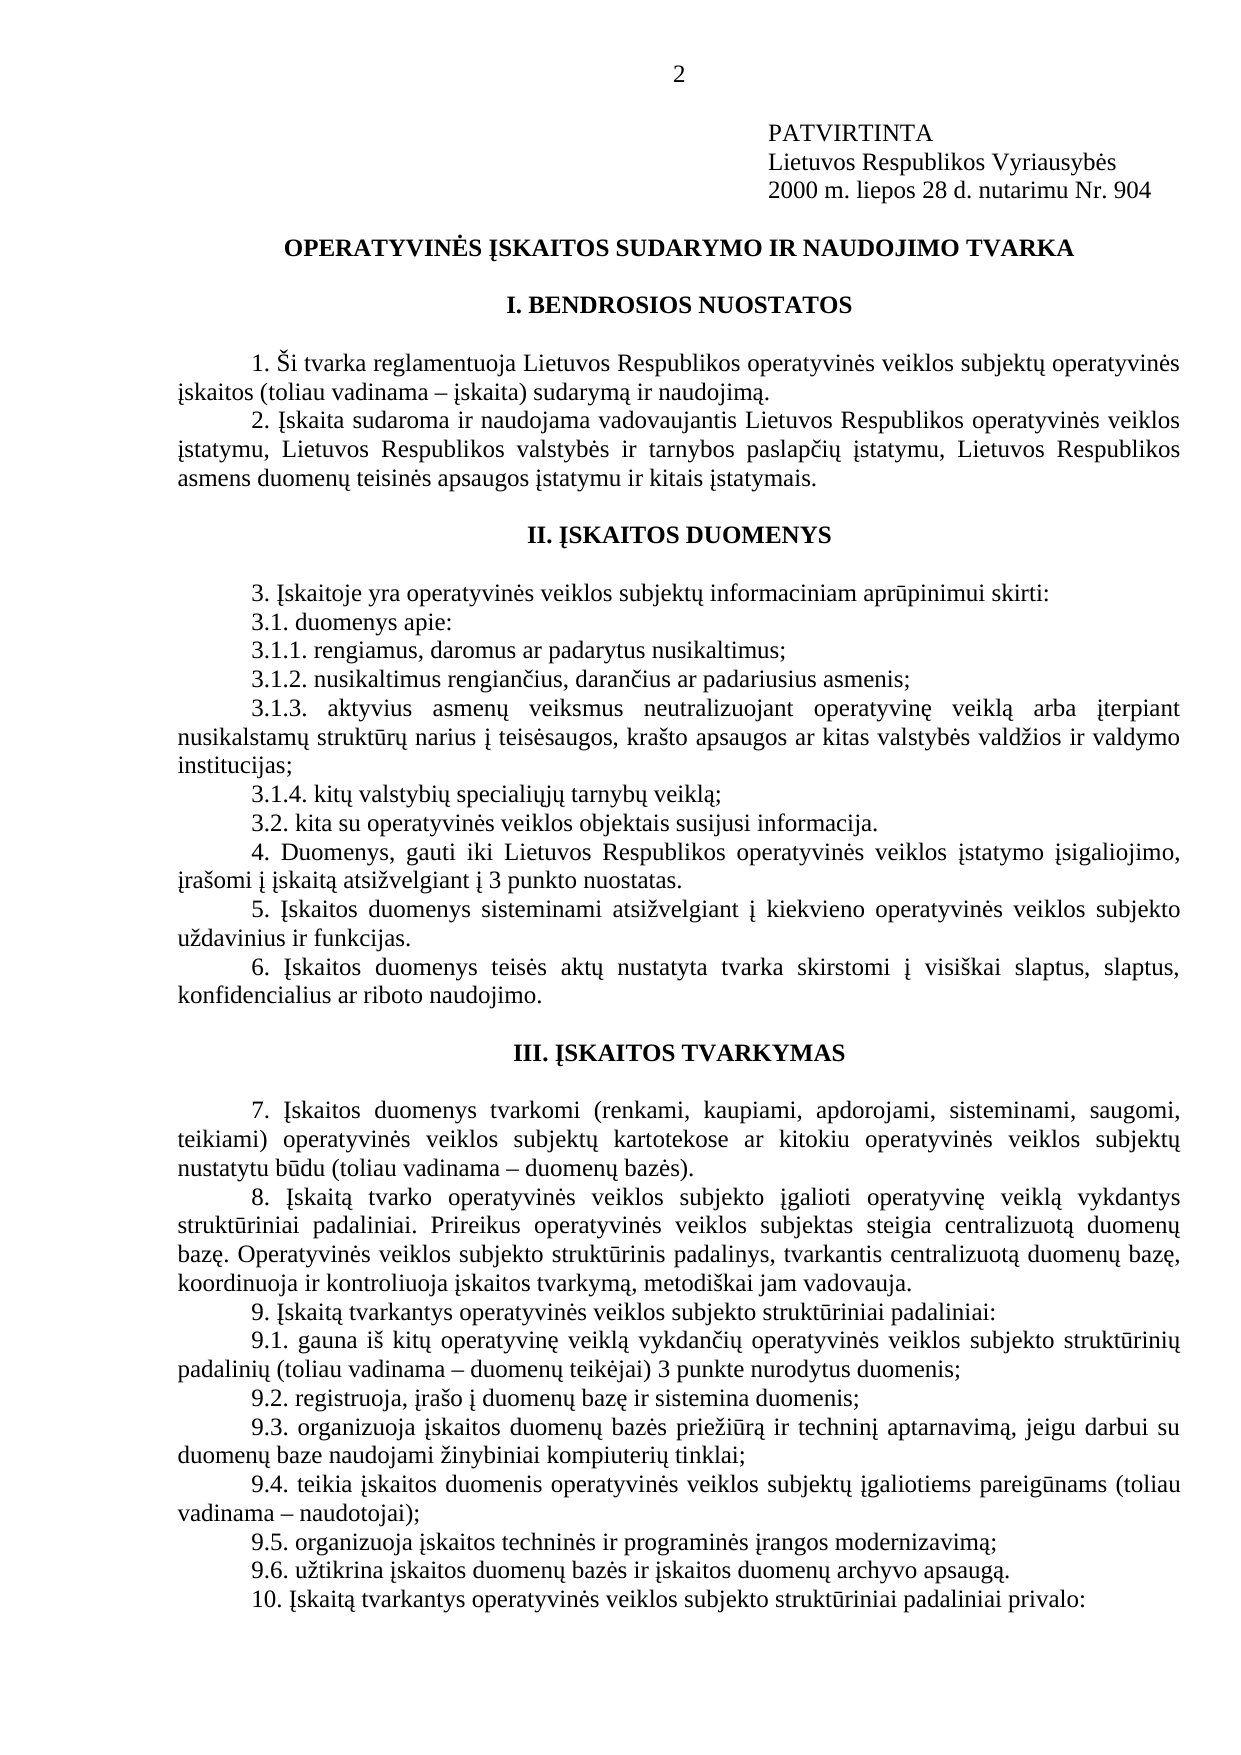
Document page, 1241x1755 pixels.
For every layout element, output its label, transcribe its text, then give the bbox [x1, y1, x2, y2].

text 3. Įskaitoje yra operatyvinės veiklos subjektų informaciniam aprūpinimui skirti: [177, 578, 1181, 607]
text 3.1.4. kitų valstybių specialiųjų tarnybų veiklą; [177, 779, 1181, 808]
text Lietuvos Respublikos Vyriausybės [177, 147, 1181, 176]
text 9.4. teikia įskaitos duomenis operatyvinės veiklos subjektų įgaliotiems pareigūnams (toliau vadinama – naudotojai); [177, 1469, 1181, 1527]
text II. ĮSKAITOS DUOMENYS [177, 521, 1181, 549]
text 6. Įskaitos duomenys teisės aktų nustatyta tvarka skirstomi į visiškai slaptus, slaptus, konfidencialius ar riboto naudojimo. [177, 952, 1181, 1009]
text 9.6. užtikrina įskaitos duomenų bazės ir įskaitos duomenų archyvo apsaugą. [177, 1556, 1181, 1584]
text OPERATYVINĖS ĮSKAITOS SUDARYMO IR NAUDOJIMO TVARKA [177, 233, 1181, 262]
text 10. Įskaitą tvarkantys operatyvinės veiklos subjekto struktūriniai padaliniai privalo: [177, 1584, 1181, 1613]
text 3.1.2. nusikaltimus rengiančius, darančius ar padariusius asmenis; [177, 664, 1181, 693]
text 9.3. organizuoja įskaitos duomenų bazės priežiūrą ir techninį aptarnavimą, jeigu darbui su duomenų baze naudojami žinybiniai kompiuterių tinklai; [177, 1412, 1181, 1469]
text 8. Įskaitą tvarko operatyvinės veiklos subjekto įgalioti operatyvinę veiklą vykdantys struktūriniai padaliniai. Prireikus operatyvinės veiklos subjektas steigia centralizuotą duomenų bazę. Operatyvinės veiklos subjekto struktūrinis padalinys, tvarkantis centralizuotą duomenų bazę, koordinuoja ir kontroliuoja įskaitos tvarkymą, metodiškai jam vadovauja. [177, 1182, 1181, 1297]
text 3.1.3. aktyvius asmenų veiksmus neutralizuojant operatyvinę veiklą arba įterpiant nusikalstamų struktūrų narius į teisėsaugos, krašto apsaugos ar kitas valstybės valdžios ir valdymo institucijas; [177, 693, 1181, 779]
text 7. Įskaitos duomenys tvarkomi (renkami, kaupiami, apdorojami, sisteminami, saugomi, teikiami) operatyvinės veiklos subjektų kartotekose ar kitokiu operatyvinės veiklos subjektų nustatytu būdu (toliau vadinama – duomenų bazės). [177, 1096, 1181, 1182]
text 3.2. kita su operatyvinės veiklos objektais susijusi informacija. [177, 808, 1181, 837]
text 3.1. duomenys apie: [177, 607, 1181, 636]
text 9.2. registruoja, įrašo į duomenų bazę ir sistemina duomenis; [177, 1383, 1181, 1412]
text Patvirtinta [177, 118, 1181, 147]
text 1. Ši tvarka reglamentuoja Lietuvos Respublikos operatyvinės veiklos subjektų operatyvinės įskaitos (toliau vadinama – įskaita) sudarymą ir naudojimą. [177, 348, 1181, 406]
text III. ĮSKAITOS TVARKYMAS [177, 1038, 1181, 1067]
text 3.1.1. rengiamus, daromus ar padarytus nusikaltimus; [177, 636, 1181, 664]
text 5. Įskaitos duomenys sisteminami atsižvelgiant į kiekvieno operatyvinės veiklos subjekto uždavinius ir funkcijas. [177, 894, 1181, 952]
text I. BENDROSIOS NUOSTATOS [177, 291, 1181, 319]
text 2000 m. liepos 28 d. nutarimu Nr. 904 [177, 176, 1181, 204]
text 4. Duomenys, gauti iki Lietuvos Respublikos operatyvinės veiklos įstatymo įsigaliojimo, įrašomi į įskaitą atsižvelgiant į 3 punkto nuostatas. [177, 837, 1181, 894]
text 2. Įskaita sudaroma ir naudojama vadovaujantis Lietuvos Respublikos operatyvinės veiklos įstatymu, Lietuvos Respublikos valstybės ir tarnybos paslapčių įstatymu, Lietuvos Respublikos asmens duomenų teisinės apsaugos įstatymu ir kitais įstatymais. [177, 406, 1181, 492]
text 9. Įskaitą tvarkantys operatyvinės veiklos subjekto struktūriniai padaliniai: [177, 1297, 1181, 1326]
text 9.1. gauna iš kitų operatyvinę veiklą vykdančių operatyvinės veiklos subjekto struktūrinių padalinių (toliau vadinama – duomenų teikėjai) 3 punkte nurodytus duomenis; [177, 1326, 1181, 1383]
text 9.5. organizuoja įskaitos techninės ir programinės įrangos modernizavimą; [177, 1527, 1181, 1556]
